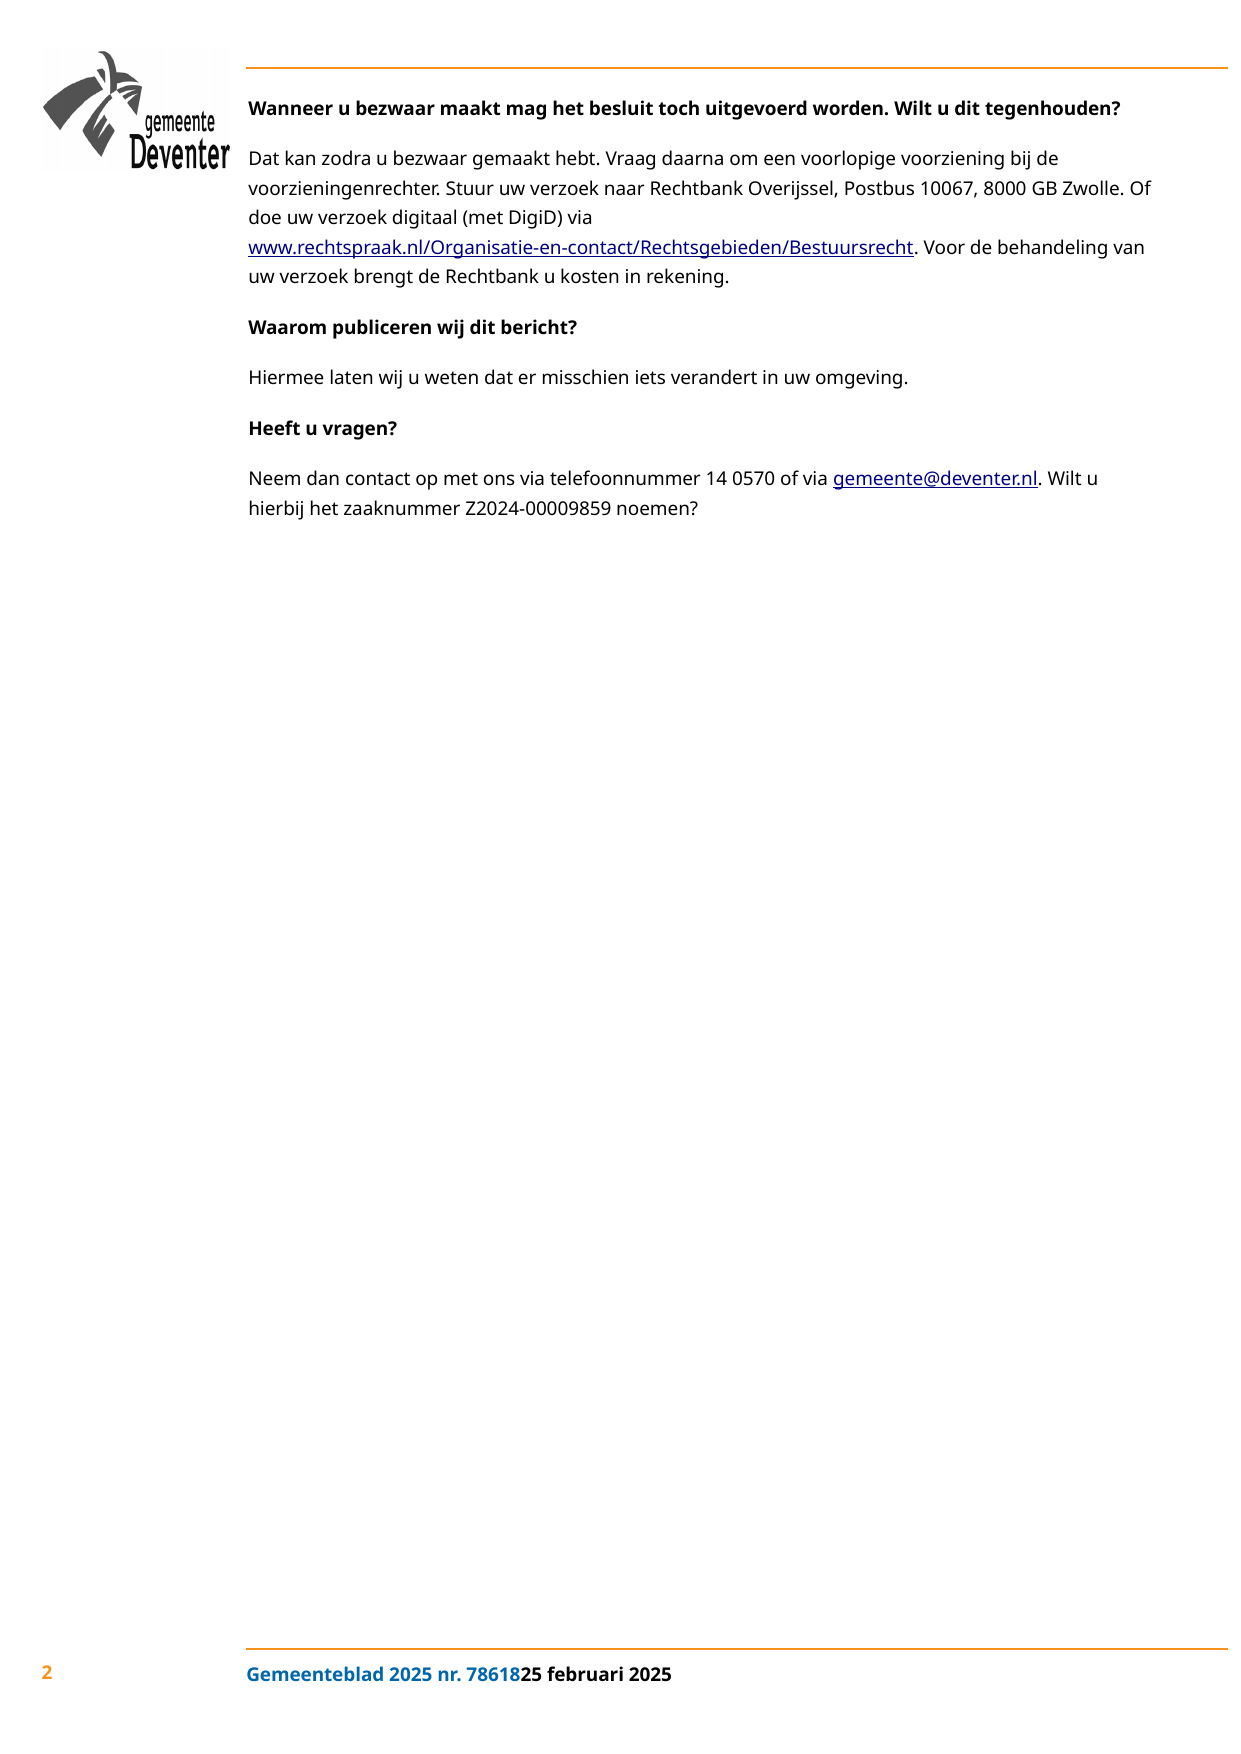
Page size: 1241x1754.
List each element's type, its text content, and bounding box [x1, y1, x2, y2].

text Hiermee laten wij u weten dat er misschien iets verandert in uw omgeving. [248, 364, 1152, 390]
text Dat kan zodra u bezwaar gemaakt hebt. Vraag daarna om een voorlopige voorziening bij de voorzieningenrechter. Stuur uw verzoek naar Rechtbank Overijssel, Postbus 10067, 8000 GB Zwolle. Of doe uw verzoek digitaal (met DigiD) via www.rechtspraak.nl/Organisatie-en-contact/Rechtsgebieden/Bestuursrecht. Voor de behandeling van uw verzoek brengt de Rechtbank u kosten in rekening. [248, 145, 1152, 289]
text Neem dan contact op met ons via telefoonnummer 14 0570 of via gemeente@deventer.nl. Wilt u hierbij het zaaknummer Z2024-00009859 noemen? [248, 465, 1152, 521]
picture [41, 47, 231, 172]
text Waarom publiceren wij dit bericht? [248, 314, 1152, 340]
text Wanneer u bezwaar maakt mag het besluit toch uitgevoerd worden. Wilt u dit tegenhouden? [248, 95, 1152, 121]
text Heeft u vragen? [248, 415, 1152, 441]
